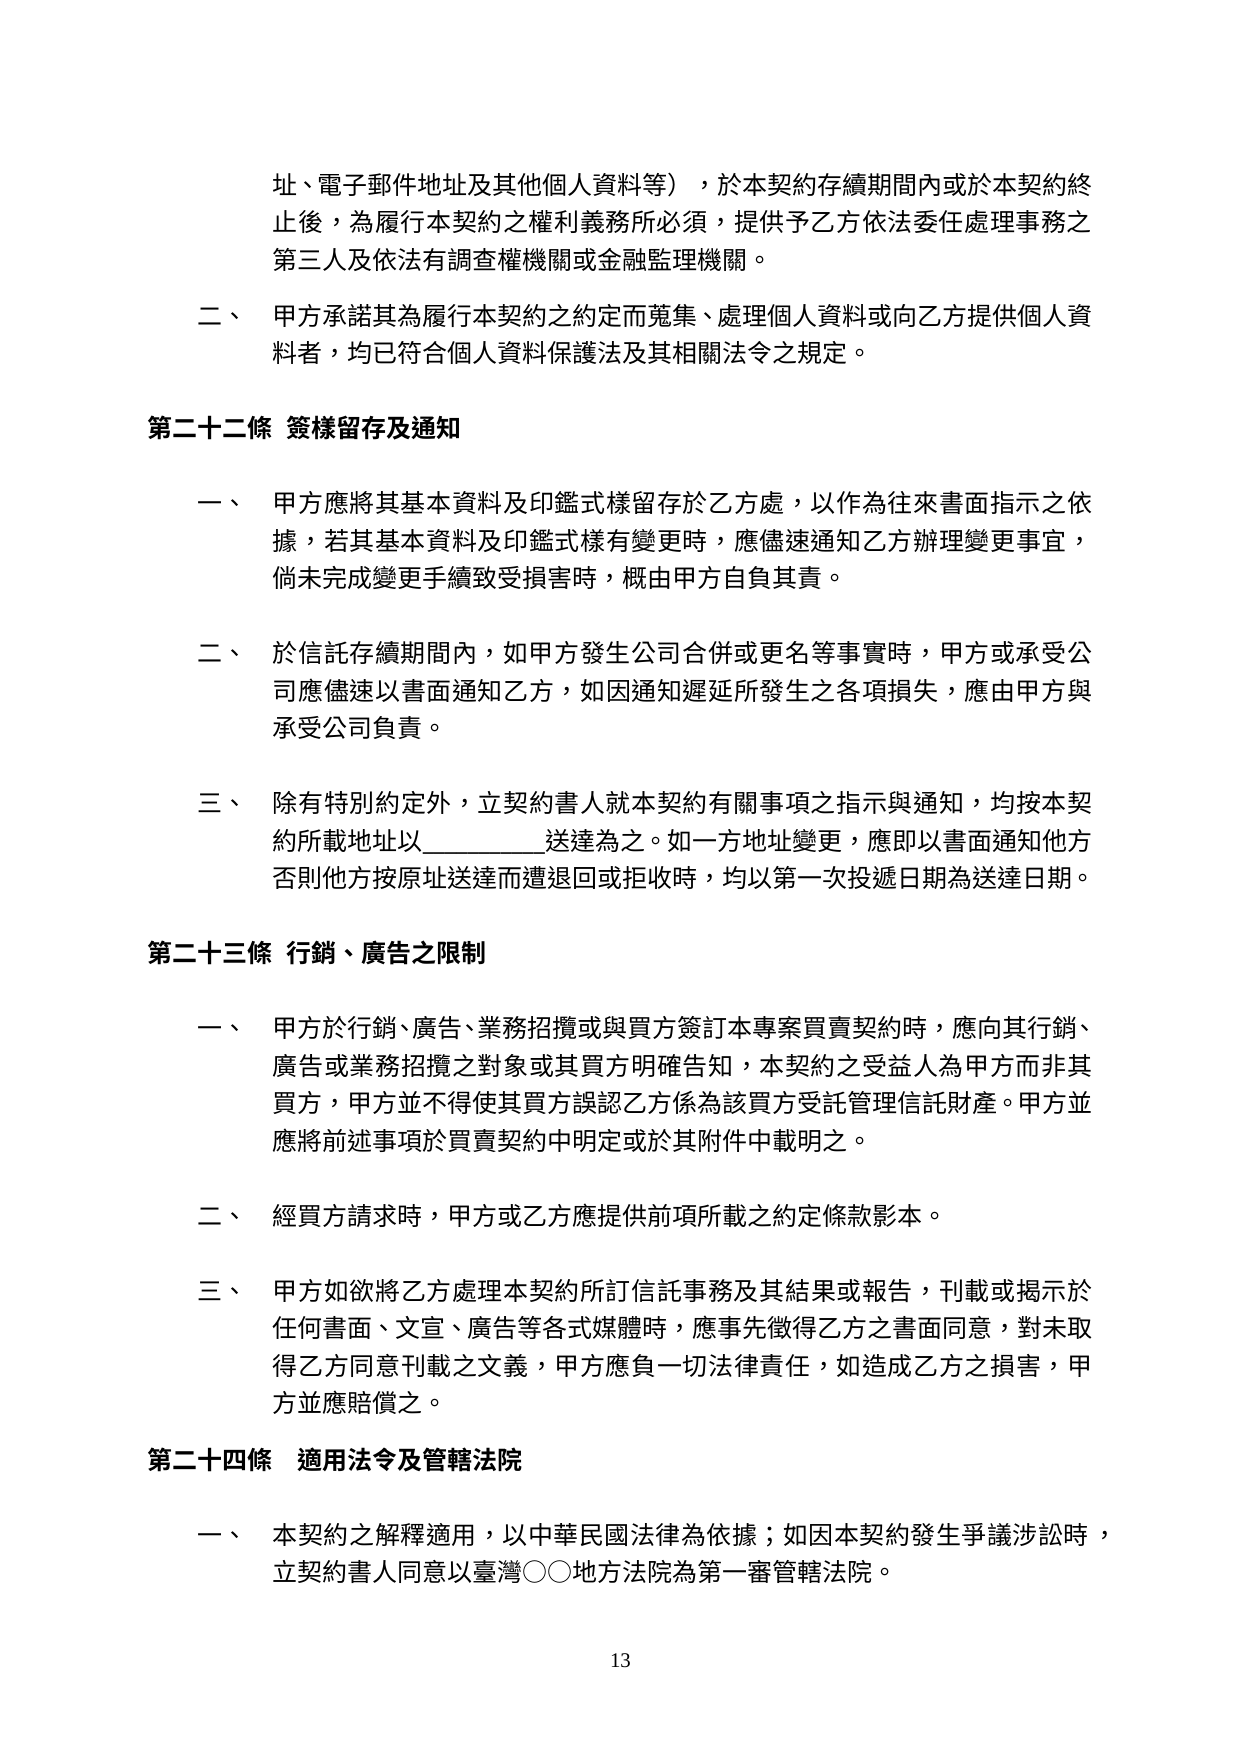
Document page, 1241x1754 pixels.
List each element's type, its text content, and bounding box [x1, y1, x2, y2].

list 甲方承諾其為履行本契約之約定而蒐集、處理個人資料或向乙方提供個人資料者，均已符合個人資料保護法及其相關法令之規定。 [198, 296, 1092, 371]
list 甲方於行銷、廣告、業務招攬或與買方簽訂本專案買賣契約時，應向其行銷、廣告或業務招攬之對象或其買方明確告知，本契約之受益人為甲方而非其買方，甲方並不得使其買方誤認乙方係為該買方受託管理信託財產。甲方並應將前述事項於買賣契約中明定或於其附件中載明之。 [198, 1008, 1092, 1158]
list 甲方如欲將乙方處理本契約所訂信託事務及其結果或報告，刊載或揭示於任何書面、文宣、廣告等各式媒體時，應事先徵得乙方之書面同意，對未取得乙方同意刊載之文義，甲方應負一切法律責任，如造成乙方之損害，甲方並應賠償之。 [198, 1271, 1092, 1421]
text 第二十二條 簽樣留存及通知 [148, 408, 1092, 446]
list 於信託存續期間內，如甲方發生公司合併或更名等事實時，甲方或承受公司應儘速以書面通知乙方，如因通知遲延所發生之各項損失，應由甲方與承受公司負責。 [198, 633, 1092, 746]
list 甲方應將其基本資料及印鑑式樣留存於乙方處，以作為往來書面指示之依據，若其基本資料及印鑑式樣有變更時，應儘速通知乙方辦理變更事宜，倘未完成變更手續致受損害時，概由甲方自負其責。 [198, 483, 1092, 596]
list 經買方請求時，甲方或乙方應提供前項所載之約定條款影本。 [198, 1196, 1092, 1233]
text 第二十四條 適用法令及管轄法院 [148, 1439, 1092, 1477]
list 本契約之解釋適用，以中華民國法律為依據；如因本契約發生爭議涉訟時，立契約書人同意以臺灣○○地方法院為第一審管轄法院。 [198, 1514, 1092, 1589]
text 第二十三條 行銷、廣告之限制 [148, 933, 1092, 971]
list 址、電子郵件地址及其他個人資料等），於本契約存續期間內或於本契約終止後，為履行本契約之權利義務所必須，提供予乙方依法委任處理事務之第三人及依法有調查權機關或金融監理機關。 [198, 164, 1092, 277]
list 除有特別約定外，立契約書人就本契約有關事項之指示與通知，均按本契約所載地址以___________送達為之。如一方地址變更，應即以書面通知他方，否則他方按原址送達而遭退回或拒收時，均以第一次投遞日期為送達日期。 [198, 783, 1092, 896]
